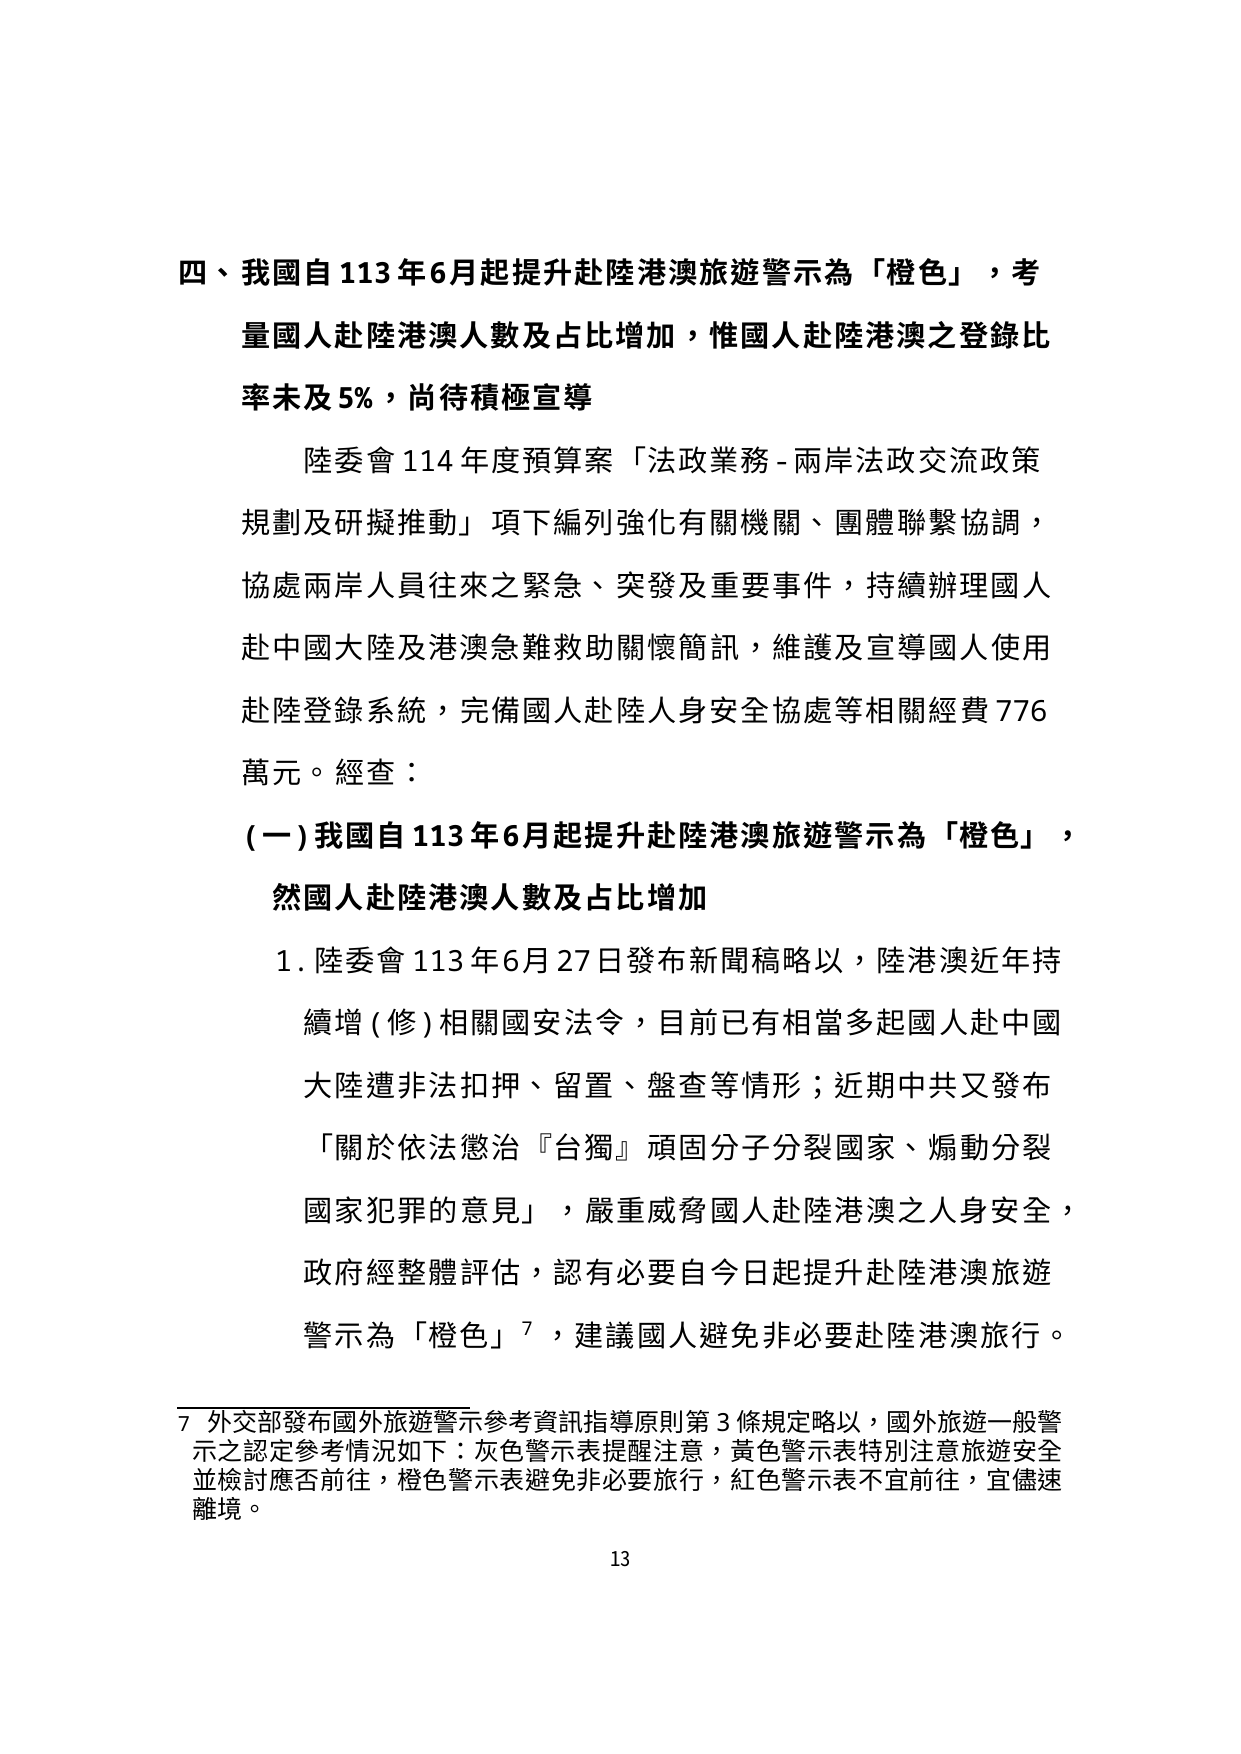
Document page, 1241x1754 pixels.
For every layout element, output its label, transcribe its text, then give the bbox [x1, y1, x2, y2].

text 外交部發布國外旅遊警示參考資訊指導原則第3條規定略以，國外旅遊一般警示之認定參考情況如下：灰色警示表提醒注意，黃色警示表特別注意旅遊安全並檢討應否前往，橙色警示表避免非必要旅行，紅色警示表不宜前往，宜儘速離境。 [177, 1408, 1063, 1525]
text (一)我國自113年6月起提升赴陸港澳旅遊警示為「橙色」，然國人赴陸港澳人數及占比增加 [236, 792, 1063, 917]
text 四、我國自113年6月起提升赴陸港澳旅遊警示為「橙色」，考量國人赴陸港澳人數及占比增加，惟國人赴陸港澳之登錄比率未及5%，尚待積極宣導 [177, 229, 1063, 417]
text 陸委會114年度預算案「法政業務-兩岸法政交流政策規劃及研擬推動」項下編列強化有關機關、團體聯繫協調，協處兩岸人員往來之緊急、突發及重要事件，持續辦理國人赴中國大陸及港澳急難救助關懷簡訊，維護及宣導國人使用赴陸登錄系統，完備國人赴陸人身安全協處等相關經費776萬元。經查： [236, 417, 1063, 792]
text 1.陸委會113年6月27日發布新聞稿略以，陸港澳近年持續增(修)相關國安法令，目前已有相當多起國人赴中國大陸遭非法扣押、留置、盤查等情形；近期中共又發布「關於依法懲治『台獨』頑固分子分裂國家、煽動分裂國家犯罪的意見」，嚴重威脅國人赴陸港澳之人身安全，政府經整體評估，認有必要自今日起提升赴陸港澳旅遊警示為「橙色」，建議國人避免非必要赴陸港澳旅行。 [266, 917, 1063, 1354]
